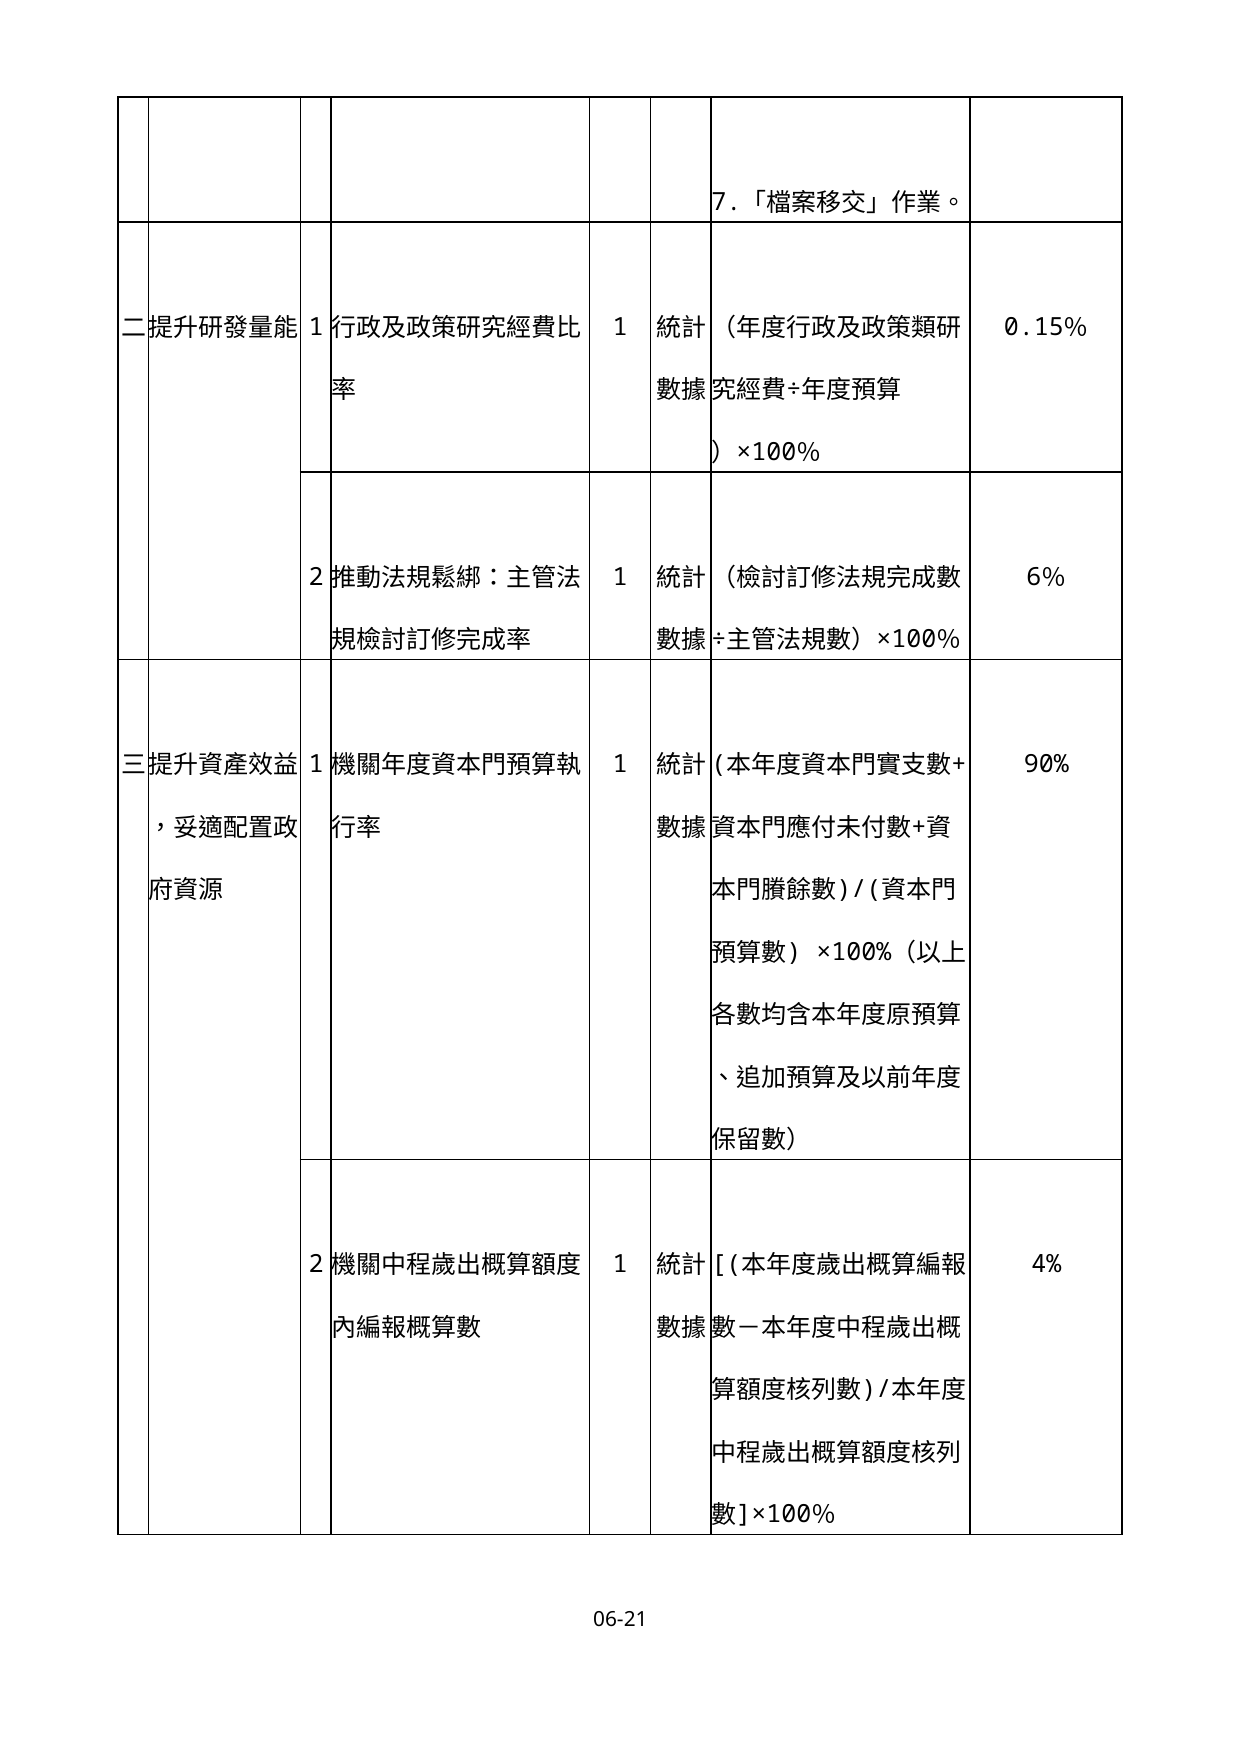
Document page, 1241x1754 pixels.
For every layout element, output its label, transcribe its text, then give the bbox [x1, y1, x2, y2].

table_cell 4% [971, 1160, 1121, 1534]
table_cell 行政及政策研究經費比率 [332, 223, 589, 471]
table_cell [301, 98, 330, 221]
table_cell 1 [590, 223, 650, 471]
table_cell （年度行政及政策類研究經費÷年度預算）×100％ [712, 223, 969, 471]
table_cell 二 [119, 223, 148, 659]
table_cell [590, 98, 650, 221]
table_cell 1 [590, 1160, 650, 1534]
table_cell 機關中程歲出概算額度內編報概算數 [332, 1160, 589, 1534]
table_cell (本年度資本門實支數+資本門應付未付數+資本門賸餘數)/(資本門預算數) ×100%（以上各數均含本年度原預算、追加預算及以前年度保留數） [712, 660, 969, 1159]
table_cell 1 [590, 660, 650, 1159]
table_cell [651, 98, 710, 221]
table_cell 統計數據 [651, 1160, 710, 1534]
table_cell 2 [301, 1160, 330, 1534]
table_cell 統計數據 [651, 473, 710, 659]
table_cell 推動法規鬆綁：主管法規檢討訂修完成率 [332, 473, 589, 659]
table_cell （檢討訂修法規完成數÷主管法規數）×100％ [712, 473, 969, 659]
table_cell [119, 98, 148, 221]
table_cell 1 [301, 223, 330, 471]
table_cell 90% [971, 660, 1121, 1159]
table_cell 6％ [971, 473, 1121, 659]
table_cell 三 [119, 660, 148, 1534]
table_cell 0.15％ [971, 223, 1121, 471]
table_cell 提升資產效益，妥適配置政府資源 [149, 660, 300, 1534]
table_cell [149, 98, 300, 221]
table_cell 1 [301, 660, 330, 1159]
table_cell [(本年度歲出概算編報數－本年度中程歲出概算額度核列數)/本年度中程歲出概算額度核列數]×100％ [712, 1160, 969, 1534]
table_cell 7.「檔案移交」作業。 [712, 98, 969, 221]
table_cell [332, 98, 589, 221]
table_cell 統計數據 [651, 223, 710, 471]
table_cell 機關年度資本門預算執行率 [332, 660, 589, 1159]
table_cell [971, 98, 1121, 221]
table_cell 2 [301, 473, 330, 659]
table_cell 1 [590, 473, 650, 659]
table_cell 統計數據 [651, 660, 710, 1159]
table_cell 提升研發量能 [149, 223, 300, 659]
